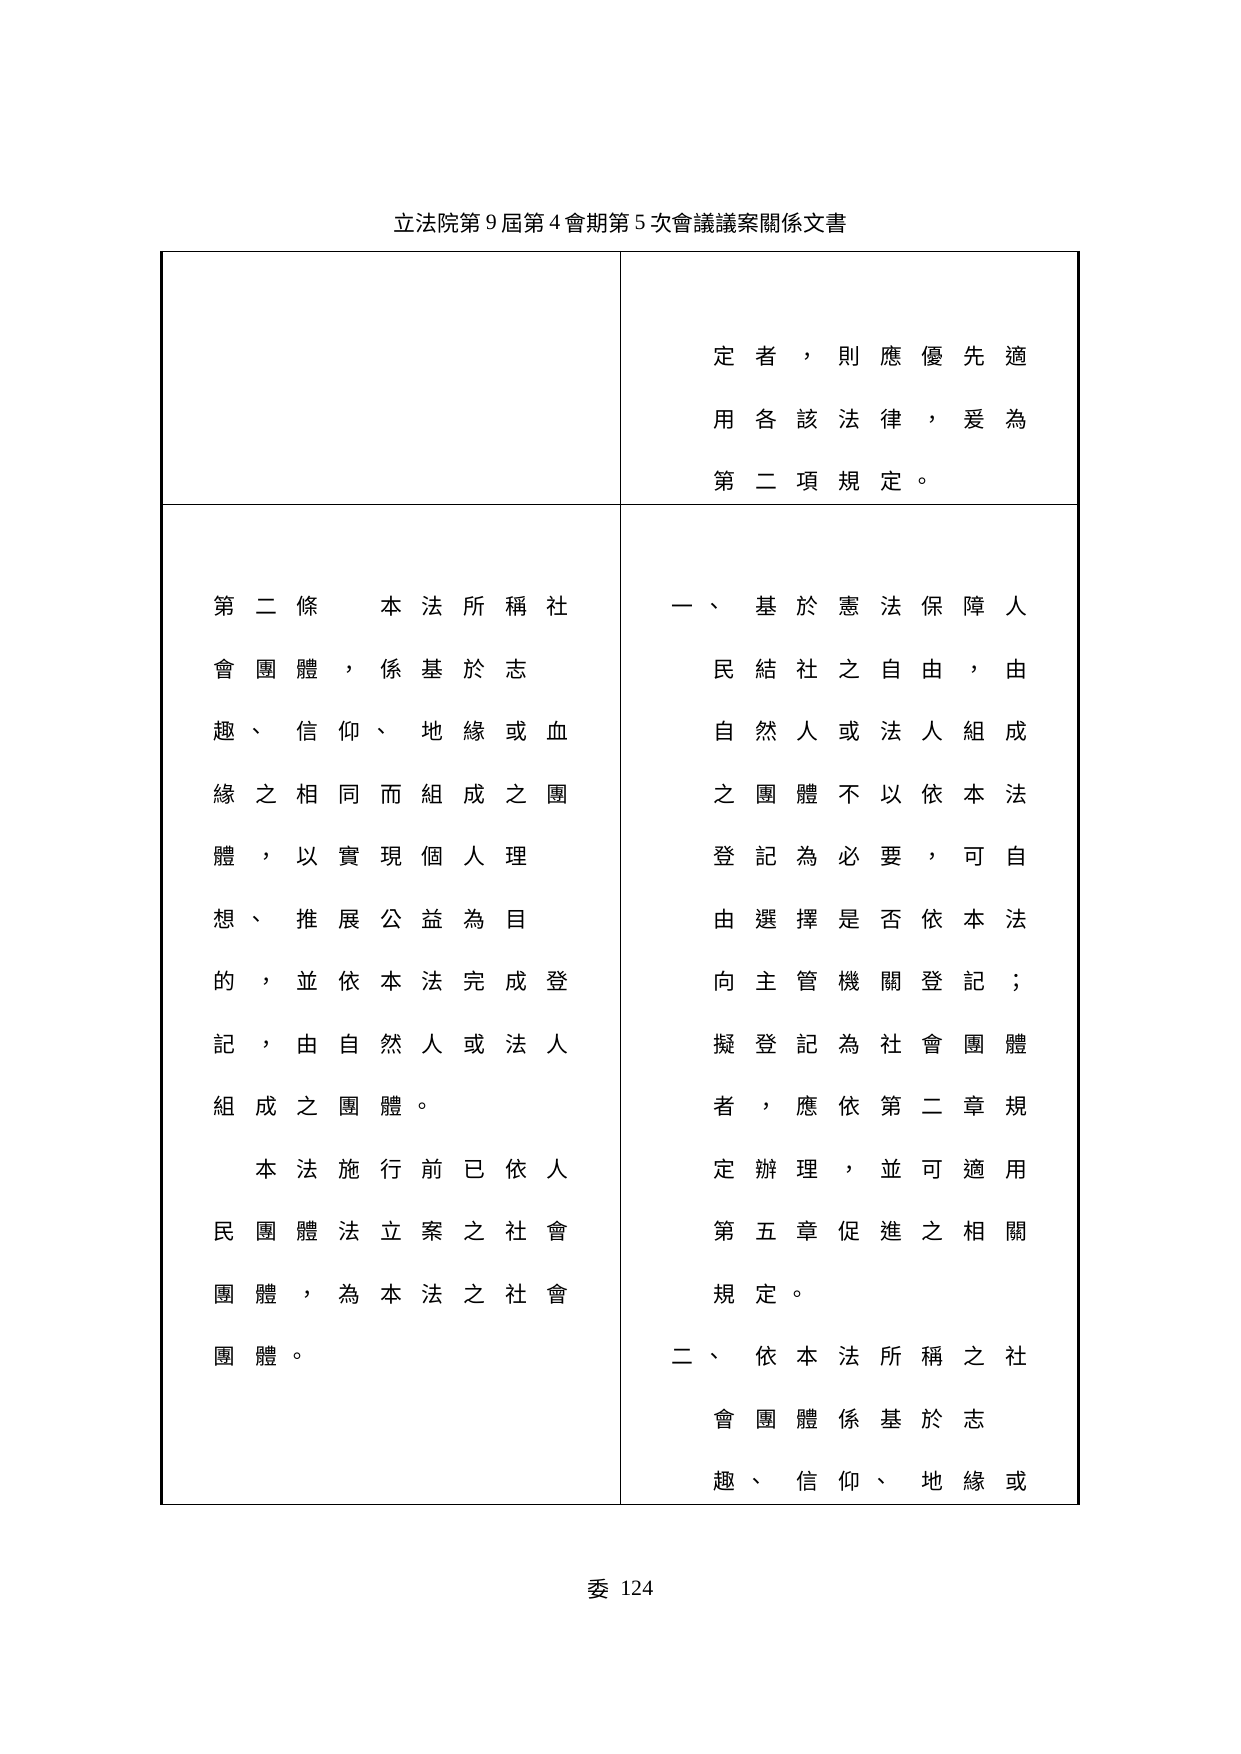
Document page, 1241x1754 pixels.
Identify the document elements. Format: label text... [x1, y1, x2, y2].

table_cell 一、基於憲法保障人民結社之自由，由自然人或法人組成之團體不以依本法登記為必要，可自由選擇是否依本法向主管機關登記；擬登記為社會團體者，應依第二章規定辦理，並可適用第五章促進之相關規定。 二、依本法所稱之社會團體係基於志趣、信仰、地緣或 [621, 505, 1077, 1504]
table_cell 第二條 本法所稱社會團體，係基於志趣、信仰、地緣或血緣之相同而組成之團體，以實現個人理想、推展公益為目的，並依本法完成登記，由自然人或法人組成之團體。 本法施行前已依人民團體法立案之社會團體，為本法之社會團體。 [163, 505, 620, 1504]
table_cell [163, 252, 620, 504]
table_cell 定者，則應優先適用各該法律，爰為第二項規定。 [621, 252, 1077, 504]
